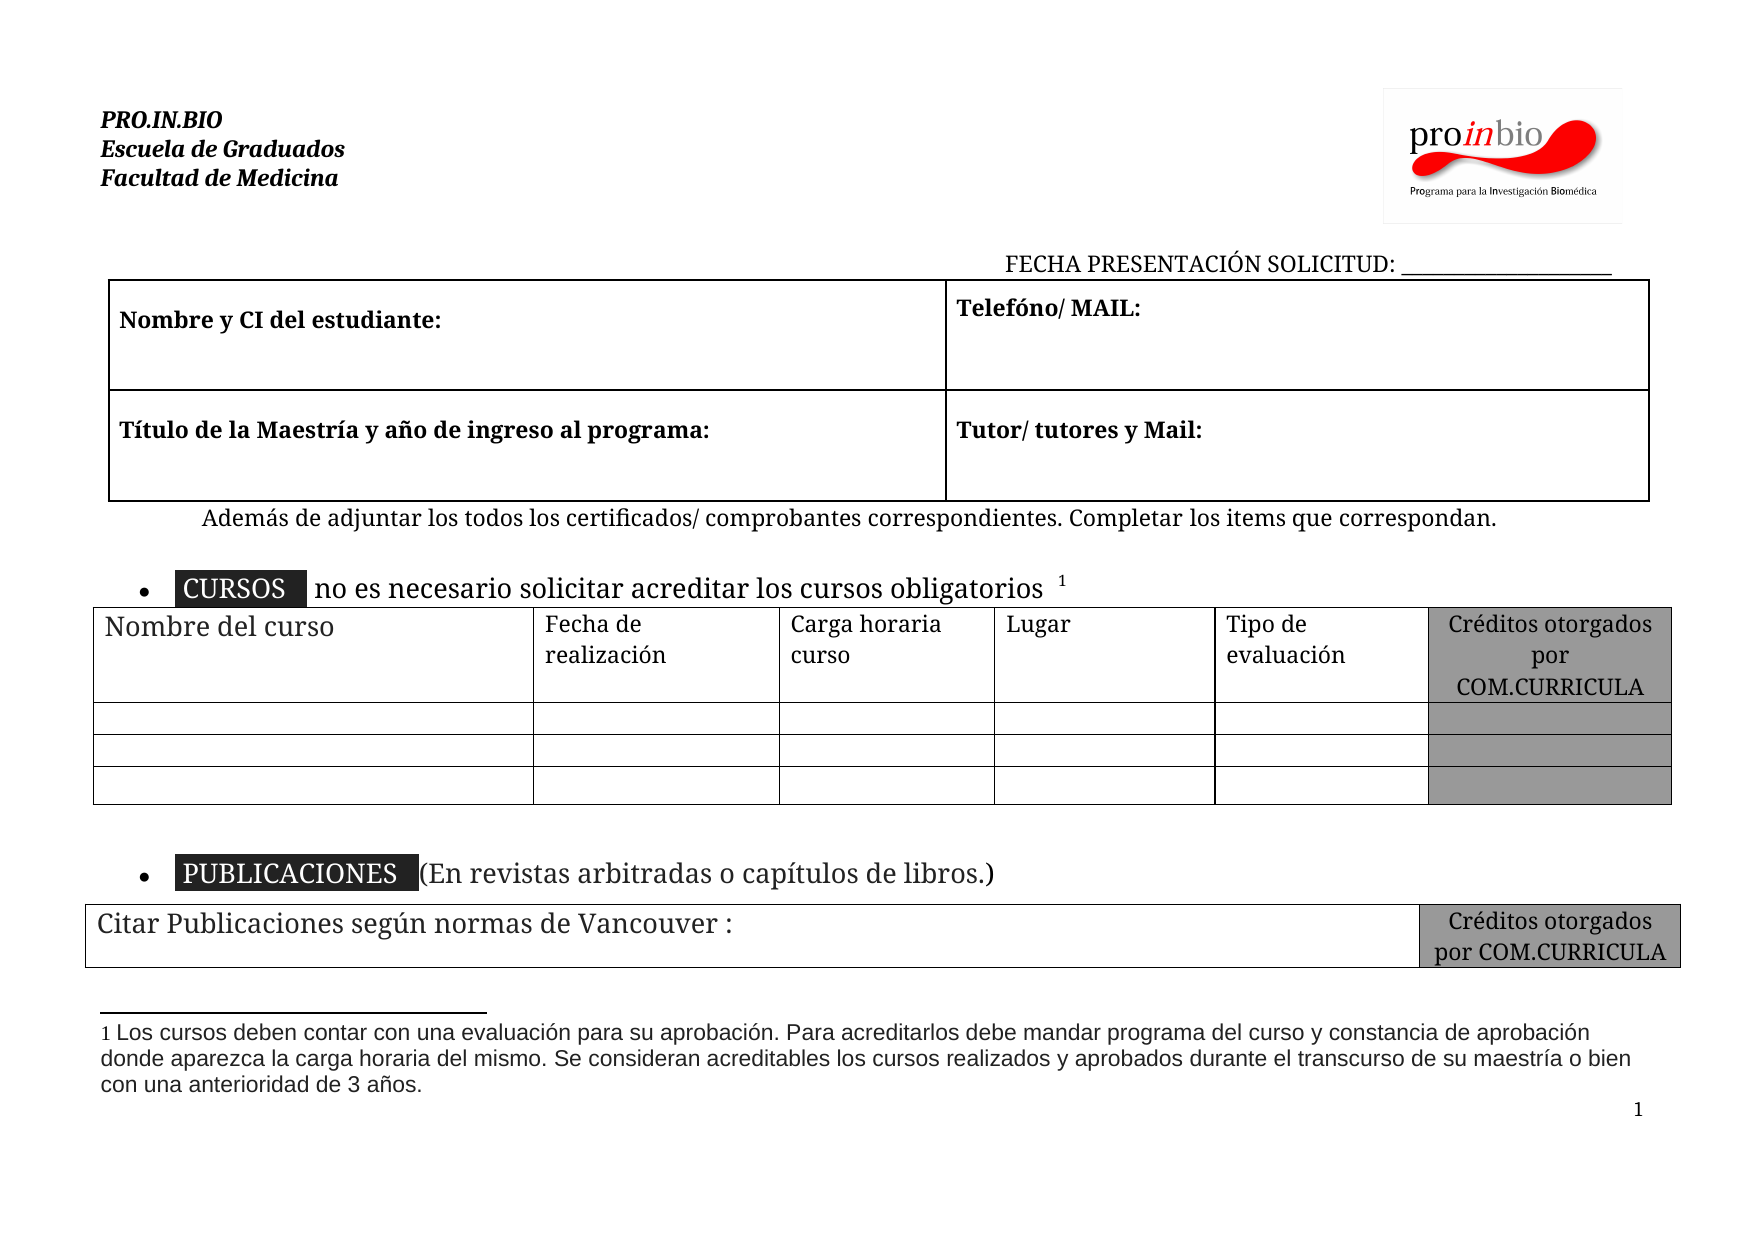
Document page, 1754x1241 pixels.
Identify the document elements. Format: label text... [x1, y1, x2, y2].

table_cell [1429, 703, 1671, 734]
text Además de adjuntar los todos los certificados/ comprobantes correspondientes. Completar los items que correspondan. [100, 502, 1642, 533]
table_header Carga horaria curso [780, 608, 994, 702]
text FECHA PRESENTACIÓN SOLICITUD: ____________________ [100, 248, 1642, 279]
table_cell [534, 735, 779, 766]
list PUBLICACIONES (En revistas arbitradas o capítulos de libros.) [138, 854, 1642, 891]
table_cell [1216, 735, 1428, 766]
table_header Fecha de realización [534, 608, 779, 702]
table_cell [534, 703, 779, 734]
table_cell Tutor/ tutores y Mail: [947, 391, 1648, 500]
table_cell Título de la Maestría y año de ingreso al programa: [110, 391, 945, 500]
table_header Tipo de evaluación [1216, 608, 1428, 702]
picture [1383, 88, 1623, 224]
table_header Nombre y CI del estudiante: [110, 281, 945, 389]
table_cell [1216, 767, 1428, 804]
table_cell [780, 703, 994, 734]
table_cell [780, 735, 994, 766]
table_cell [1429, 735, 1671, 766]
table_cell [94, 767, 533, 804]
table_cell [1216, 703, 1428, 734]
table_cell [1429, 767, 1671, 804]
table_header Créditos otorgados por COM.CURRICULA [1420, 905, 1680, 967]
table_cell [94, 735, 533, 766]
table_cell [94, 703, 533, 734]
list Los cursos deben contar con una evaluación para su aprobación. Para acreditarlos debe mandar programa del curso y constancia de aprobación donde aparezca la carga horaria del mismo. Se consideran acreditables los cursos realizados y aprobados durante el transcurso de su maestría o bien con una anterioridad de 3 años. [100, 1019, 1642, 1098]
table_cell [995, 735, 1214, 766]
table_header Lugar [995, 608, 1214, 702]
table_header Créditos otorgados por COM.CURRICULA [1429, 608, 1671, 702]
table_header Telefóno/ MAIL: [947, 281, 1648, 389]
table_cell [780, 767, 994, 804]
table_cell [995, 703, 1214, 734]
table_header Citar Publicaciones según normas de Vancouver : [86, 905, 1419, 967]
list CURSOS no es necesario solicitar acreditar los cursos obligatorios [138, 570, 1642, 607]
table_cell [534, 767, 779, 804]
table_cell [995, 767, 1214, 804]
table_header Nombre del curso [94, 608, 533, 702]
